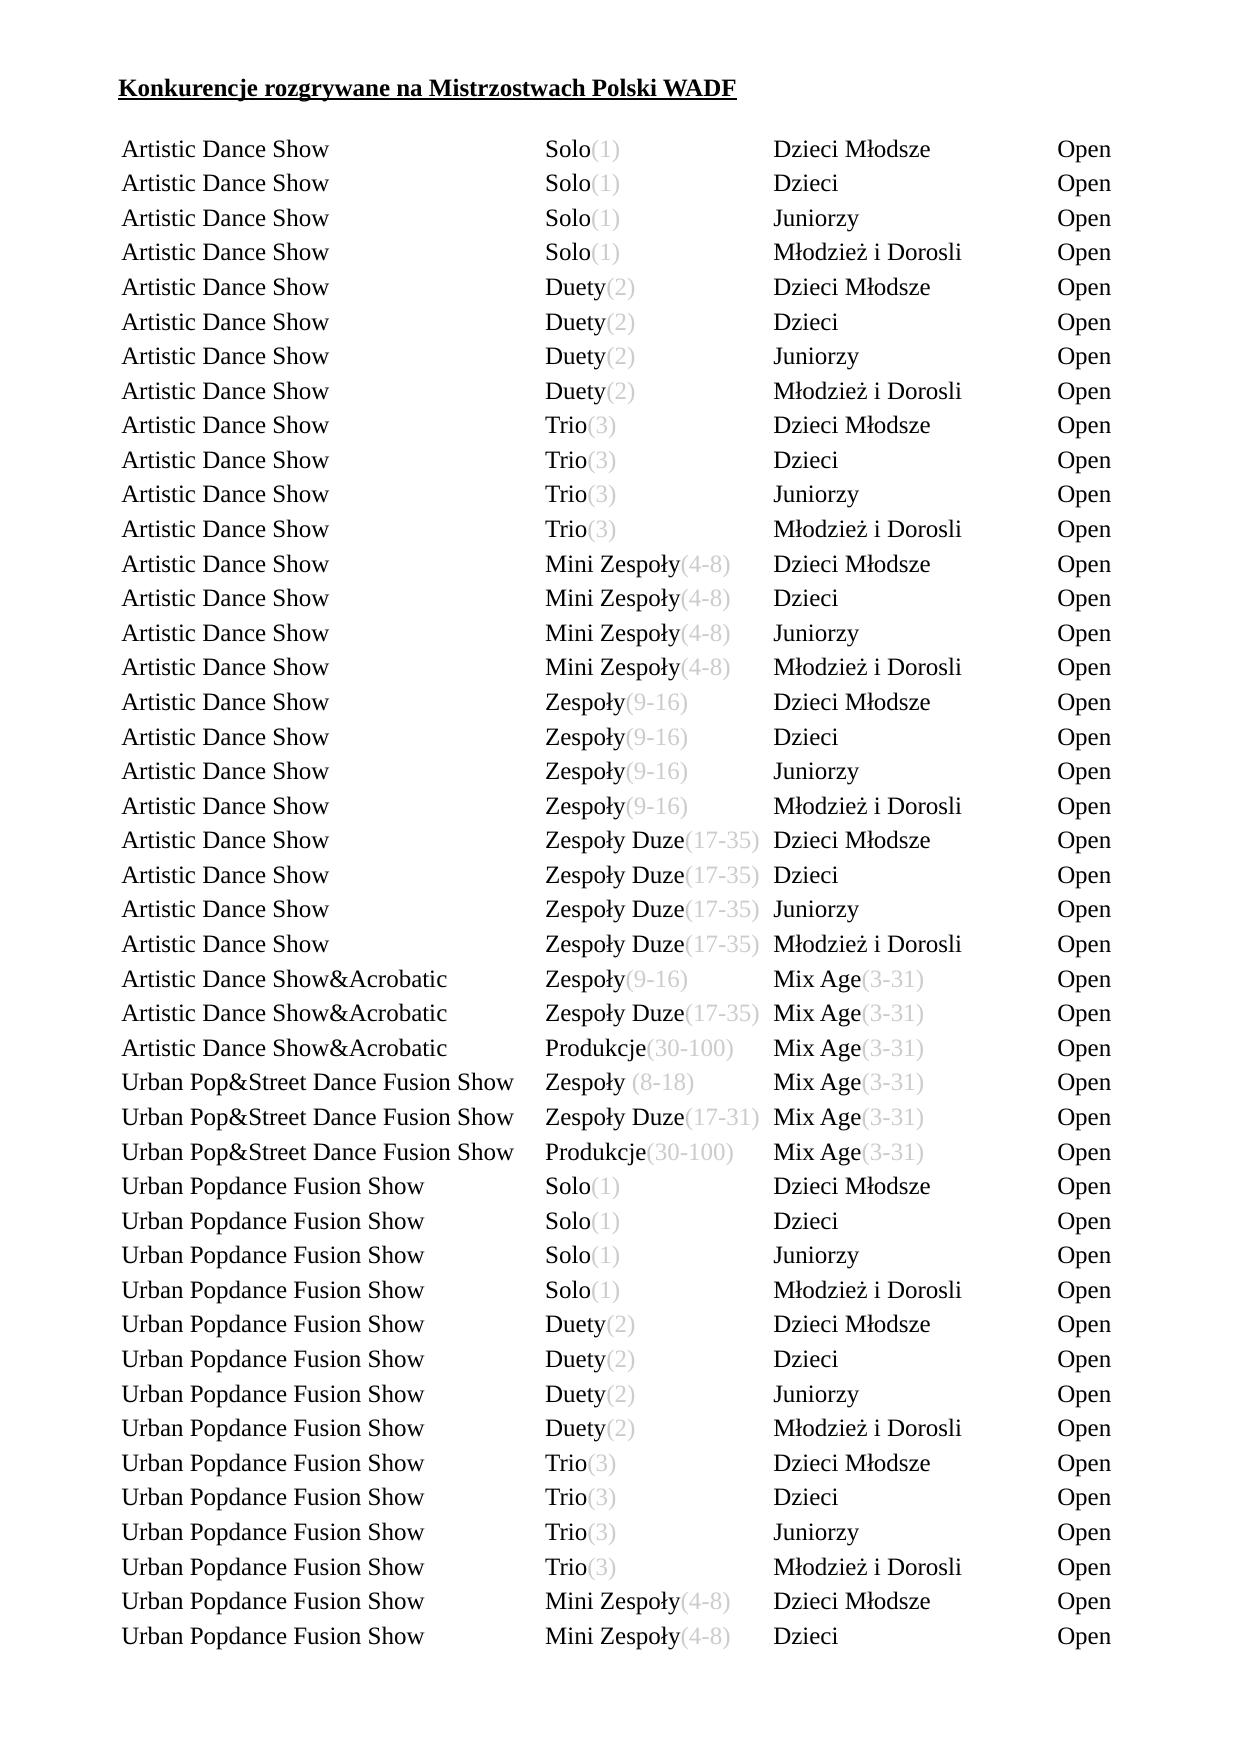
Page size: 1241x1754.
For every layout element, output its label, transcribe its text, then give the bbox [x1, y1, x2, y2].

table_cell Trio(3) [542, 1480, 770, 1514]
table_cell Młodzież i Dorosli [770, 1410, 1054, 1445]
table_cell Open [1054, 788, 1122, 822]
table_cell Mini Zespoły(4-8) [542, 580, 770, 615]
table_cell Dzieci Młodsze [770, 1445, 1054, 1479]
table_cell Mix Age(3-31) [770, 961, 1054, 995]
table_cell Artistic Dance Show [118, 373, 542, 407]
table_cell Urban Popdance Fusion Show [118, 1341, 542, 1376]
table_cell Solo(1) [542, 165, 770, 200]
table_cell Artistic Dance Show [118, 615, 542, 649]
table_cell Solo(1) [542, 200, 770, 234]
table_cell Artistic Dance Show [118, 788, 542, 822]
table_cell Duety(2) [542, 269, 770, 304]
table_cell Artistic Dance Show [118, 269, 542, 304]
table_cell Juniorzy [770, 1376, 1054, 1410]
table_cell Zespoły(9-16) [542, 719, 770, 753]
table_cell Urban Pop&Street Dance Fusion Show [118, 1065, 542, 1099]
table_cell Dzieci [770, 719, 1054, 753]
table_cell Open [1054, 477, 1122, 511]
table_cell Urban Popdance Fusion Show [118, 1410, 542, 1445]
table_cell Produkcje(30-100) [542, 1134, 770, 1168]
text Konkurencje rozgrywane na Mistrzostwach Polski WADF [118, 73, 1122, 102]
table_cell Młodzież i Dorosli [770, 235, 1054, 269]
table_cell Artistic Dance Show [118, 753, 542, 788]
table_cell Trio(3) [542, 442, 770, 477]
table_cell Artistic Dance Show [118, 892, 542, 926]
table_cell Mix Age(3-31) [770, 995, 1054, 1030]
table_header Dzieci Młodsze [770, 131, 1054, 165]
table_cell Zespoły (8-18) [542, 1065, 770, 1099]
table_cell Zespoły Duze(17-35) [542, 857, 770, 892]
table_cell Duety(2) [542, 1410, 770, 1445]
table_cell Artistic Dance Show&Acrobatic [118, 961, 542, 995]
table_cell Urban Pop&Street Dance Fusion Show [118, 1134, 542, 1168]
table_cell Open [1054, 580, 1122, 615]
table_cell Juniorzy [770, 477, 1054, 511]
table_cell Artistic Dance Show [118, 546, 542, 580]
table_cell Juniorzy [770, 615, 1054, 649]
table_cell Open [1054, 1549, 1122, 1583]
table_cell Solo(1) [542, 235, 770, 269]
table_cell Open [1054, 200, 1122, 234]
table_cell Open [1054, 1238, 1122, 1272]
table_cell Artistic Dance Show [118, 235, 542, 269]
table_cell Open [1054, 1445, 1122, 1479]
table_cell Open [1054, 1272, 1122, 1307]
table_cell Open [1054, 1514, 1122, 1549]
table_cell Dzieci [770, 165, 1054, 200]
table_cell Młodzież i Dorosli [770, 511, 1054, 546]
table_cell Artistic Dance Show [118, 719, 542, 753]
table_cell Mix Age(3-31) [770, 1065, 1054, 1099]
table_cell Urban Popdance Fusion Show [118, 1514, 542, 1549]
table_cell Artistic Dance Show [118, 580, 542, 615]
table_cell Artistic Dance Show [118, 408, 542, 442]
table_cell Artistic Dance Show [118, 650, 542, 684]
table_cell Urban Popdance Fusion Show [118, 1168, 542, 1203]
table_cell Open [1054, 995, 1122, 1030]
table_cell Juniorzy [770, 753, 1054, 788]
table_cell Open [1054, 1307, 1122, 1341]
table_cell Open [1054, 753, 1122, 788]
table_cell Duety(2) [542, 1341, 770, 1376]
table_cell Juniorzy [770, 1238, 1054, 1272]
table_cell Artistic Dance Show [118, 165, 542, 200]
table_cell Juniorzy [770, 338, 1054, 373]
table_cell Zespoły(9-16) [542, 961, 770, 995]
table_cell Dzieci [770, 1203, 1054, 1237]
table_cell Młodzież i Dorosli [770, 650, 1054, 684]
table_cell Duety(2) [542, 373, 770, 407]
table_cell Open [1054, 1480, 1122, 1514]
table_cell Młodzież i Dorosli [770, 373, 1054, 407]
table_cell Mix Age(3-31) [770, 1030, 1054, 1064]
table_cell Zespoły(9-16) [542, 753, 770, 788]
table_cell Solo(1) [542, 1238, 770, 1272]
table_cell Zespoły(9-16) [542, 684, 770, 719]
table_cell Urban Popdance Fusion Show [118, 1583, 542, 1618]
table_cell Dzieci [770, 1480, 1054, 1514]
table_cell Open [1054, 961, 1122, 995]
table_cell Zespoły Duze(17-31) [542, 1099, 770, 1134]
table_cell Urban Popdance Fusion Show [118, 1480, 542, 1514]
table_cell Dzieci Młodsze [770, 1168, 1054, 1203]
table_cell Artistic Dance Show [118, 477, 542, 511]
table_cell Młodzież i Dorosli [770, 788, 1054, 822]
table_cell Juniorzy [770, 200, 1054, 234]
table_cell Open [1054, 373, 1122, 407]
table_cell Duety(2) [542, 1376, 770, 1410]
table_cell Open [1054, 892, 1122, 926]
table_cell Dzieci Młodsze [770, 1307, 1054, 1341]
table_cell Urban Popdance Fusion Show [118, 1376, 542, 1410]
table_header Open [1054, 131, 1122, 165]
table_cell Open [1054, 546, 1122, 580]
table_cell Artistic Dance Show [118, 338, 542, 373]
table_cell Urban Popdance Fusion Show [118, 1203, 542, 1237]
table_cell Mix Age(3-31) [770, 1134, 1054, 1168]
table_cell Open [1054, 926, 1122, 961]
table_cell Open [1054, 442, 1122, 477]
table_cell Juniorzy [770, 1514, 1054, 1549]
table_cell Open [1054, 1203, 1122, 1237]
table_cell Artistic Dance Show&Acrobatic [118, 1030, 542, 1064]
table_cell Open [1054, 1065, 1122, 1099]
table_cell Trio(3) [542, 511, 770, 546]
table_cell Open [1054, 857, 1122, 892]
table_cell Dzieci Młodsze [770, 684, 1054, 719]
table_cell Open [1054, 1030, 1122, 1064]
table_header Solo(1) [542, 131, 770, 165]
table_cell Open [1054, 823, 1122, 857]
table_cell Open [1054, 304, 1122, 338]
table_cell Mini Zespoły(4-8) [542, 546, 770, 580]
table_cell Mini Zespoły(4-8) [542, 1618, 770, 1652]
table_cell Open [1054, 165, 1122, 200]
table_cell Dzieci [770, 1618, 1054, 1652]
table_cell Artistic Dance Show [118, 926, 542, 961]
table_cell Artistic Dance Show [118, 200, 542, 234]
table_cell Zespoły Duze(17-35) [542, 926, 770, 961]
table_cell Artistic Dance Show [118, 684, 542, 719]
table_cell Open [1054, 408, 1122, 442]
table_cell Open [1054, 1168, 1122, 1203]
table_cell Zespoły Duze(17-35) [542, 995, 770, 1030]
table_cell Dzieci [770, 580, 1054, 615]
table_cell Urban Popdance Fusion Show [118, 1445, 542, 1479]
table_cell Urban Popdance Fusion Show [118, 1618, 542, 1652]
table_cell Artistic Dance Show&Acrobatic [118, 995, 542, 1030]
table_cell Mini Zespoły(4-8) [542, 1583, 770, 1618]
table_cell Dzieci [770, 857, 1054, 892]
table_cell Urban Popdance Fusion Show [118, 1307, 542, 1341]
table_cell Open [1054, 235, 1122, 269]
table_cell Dzieci Młodsze [770, 823, 1054, 857]
table_cell Open [1054, 1583, 1122, 1618]
table_cell Artistic Dance Show [118, 442, 542, 477]
table_cell Solo(1) [542, 1272, 770, 1307]
table_cell Artistic Dance Show [118, 511, 542, 546]
table_cell Open [1054, 684, 1122, 719]
table_cell Mini Zespoły(4-8) [542, 615, 770, 649]
table_cell Zespoły(9-16) [542, 788, 770, 822]
table_cell Trio(3) [542, 477, 770, 511]
table_cell Dzieci [770, 304, 1054, 338]
table_cell Urban Popdance Fusion Show [118, 1272, 542, 1307]
table_cell Artistic Dance Show [118, 823, 542, 857]
table_cell Open [1054, 615, 1122, 649]
table_cell Solo(1) [542, 1203, 770, 1237]
table_cell Produkcje(30-100) [542, 1030, 770, 1064]
table_cell Duety(2) [542, 1307, 770, 1341]
table_cell Dzieci Młodsze [770, 269, 1054, 304]
table_cell Trio(3) [542, 1549, 770, 1583]
table_cell Open [1054, 1099, 1122, 1134]
table_cell Open [1054, 650, 1122, 684]
table_cell Urban Popdance Fusion Show [118, 1549, 542, 1583]
table_cell Open [1054, 1376, 1122, 1410]
table_cell Open [1054, 511, 1122, 546]
table_header Artistic Dance Show [118, 131, 542, 165]
table_cell Młodzież i Dorosli [770, 1272, 1054, 1307]
table_cell Urban Popdance Fusion Show [118, 1238, 542, 1272]
table_cell Solo(1) [542, 1168, 770, 1203]
table_cell Trio(3) [542, 1514, 770, 1549]
table_cell Dzieci [770, 442, 1054, 477]
table_cell Juniorzy [770, 892, 1054, 926]
table_cell Mix Age(3-31) [770, 1099, 1054, 1134]
table_cell Młodzież i Dorosli [770, 926, 1054, 961]
table_cell Artistic Dance Show [118, 857, 542, 892]
table_cell Duety(2) [542, 338, 770, 373]
table_cell Open [1054, 1410, 1122, 1445]
table_cell Open [1054, 1134, 1122, 1168]
table_cell Mini Zespoły(4-8) [542, 650, 770, 684]
table_cell Zespoły Duze(17-35) [542, 823, 770, 857]
table_cell Open [1054, 269, 1122, 304]
table_cell Artistic Dance Show [118, 304, 542, 338]
table_cell Trio(3) [542, 408, 770, 442]
table_cell Dzieci Młodsze [770, 546, 1054, 580]
table_cell Open [1054, 1341, 1122, 1376]
table_cell Urban Pop&Street Dance Fusion Show [118, 1099, 542, 1134]
table_cell Trio(3) [542, 1445, 770, 1479]
table_cell Open [1054, 338, 1122, 373]
table_cell Dzieci Młodsze [770, 408, 1054, 442]
table_cell Duety(2) [542, 304, 770, 338]
table_cell Open [1054, 1618, 1122, 1652]
table_cell Dzieci Młodsze [770, 1583, 1054, 1618]
table_cell Zespoły Duze(17-35) [542, 892, 770, 926]
table_cell Open [1054, 719, 1122, 753]
table_cell Dzieci [770, 1341, 1054, 1376]
table_cell Młodzież i Dorosli [770, 1549, 1054, 1583]
